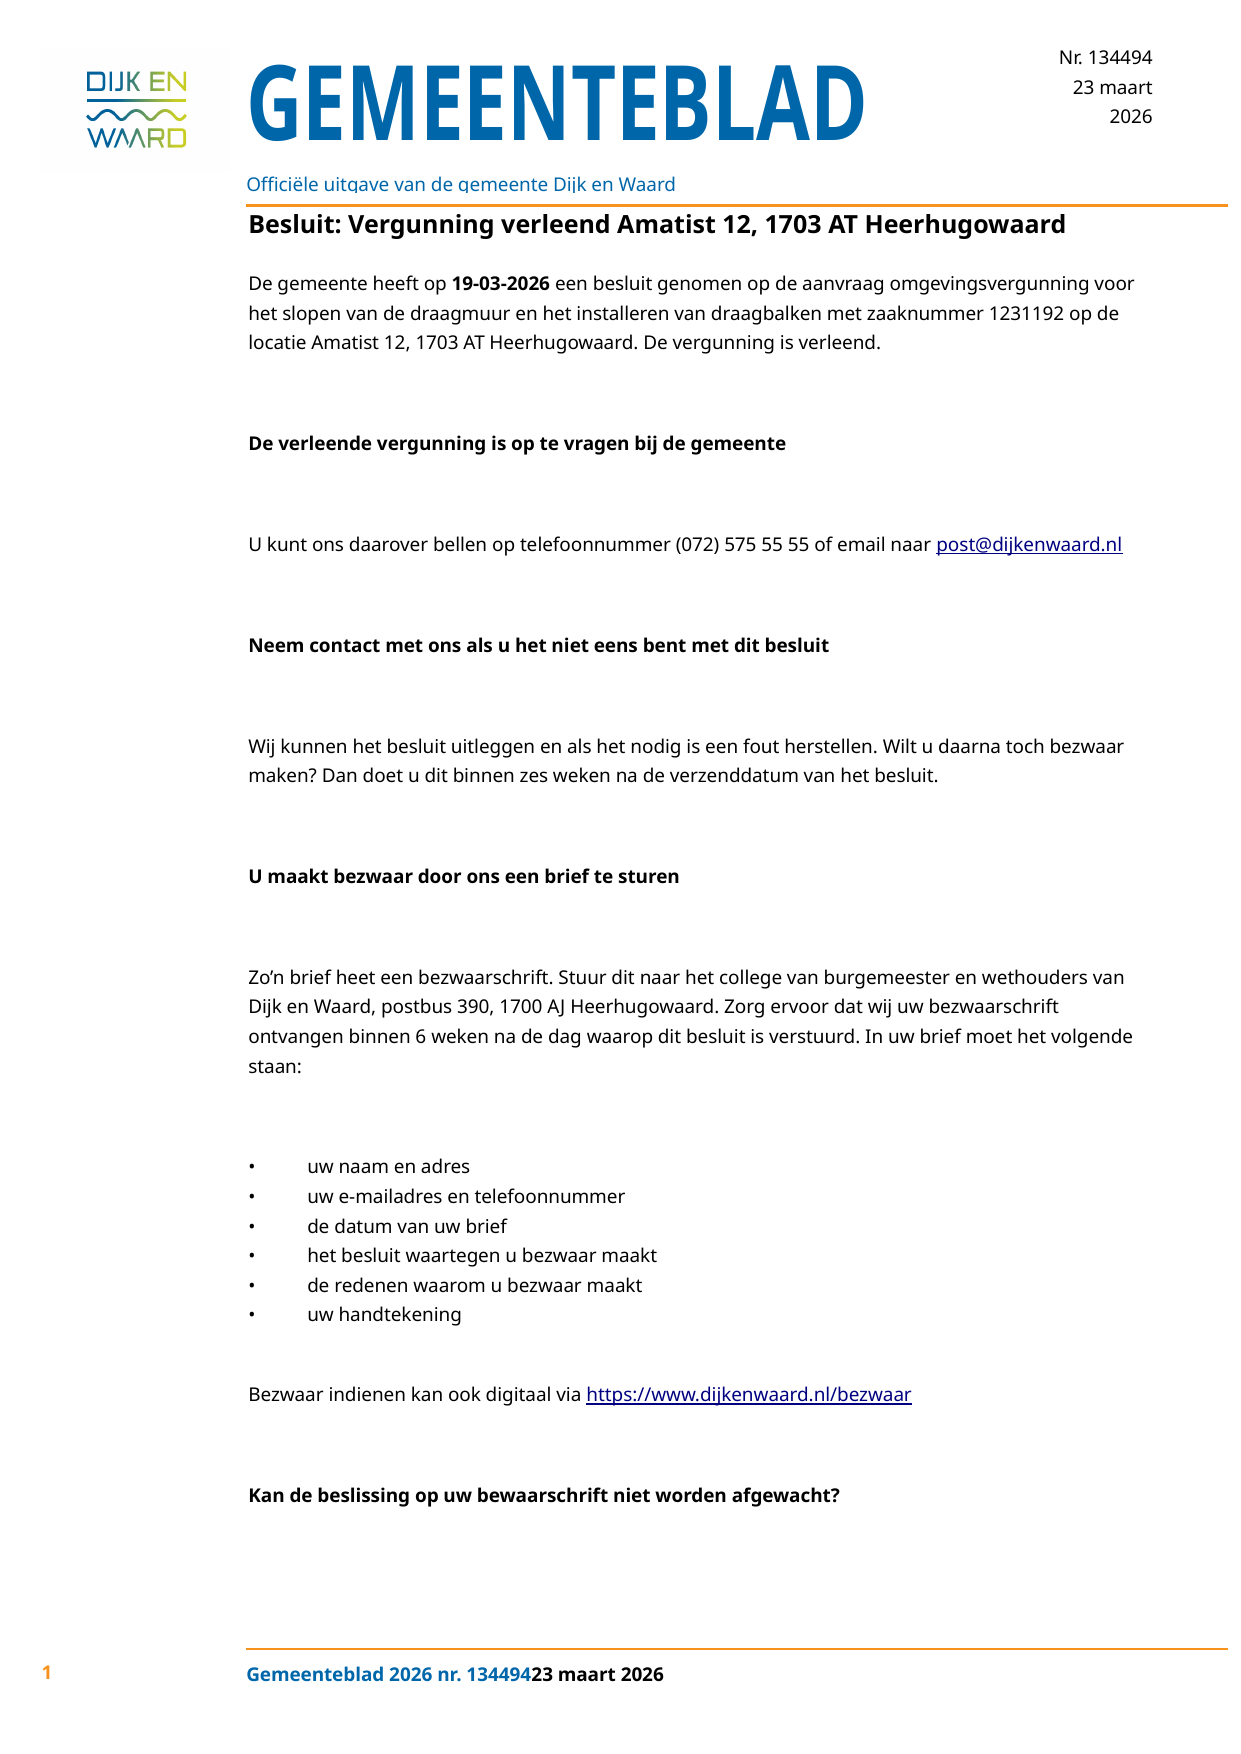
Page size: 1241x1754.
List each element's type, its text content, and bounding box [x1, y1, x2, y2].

list uw handtekening [248, 1302, 1152, 1327]
text Neem contact met ons als u het niet eens bent met dit besluit [248, 632, 1152, 658]
picture [41, 47, 231, 172]
text Besluit: Vergunning verleend Amatist 12, 1703 AT Heerhugowaard [248, 207, 1152, 241]
text Wij kunnen het besluit uitleggen en als het nodig is een fout herstellen. Wilt u daarna toch bezwaar maken? Dan doet u dit binnen zes weken na de verzenddatum van het besluit. [248, 733, 1152, 788]
text U kunt ons daarover bellen op telefoonnummer (072) 575 55 55 of email naar post@dijkenwaard.nl [248, 531, 1152, 557]
list de redenen waarom u bezwaar maakt [248, 1272, 1152, 1298]
text U maakt bezwaar door ons een brief te sturen [248, 863, 1152, 889]
text De gemeente heeft op 19-03-2026 een besluit genomen op de aanvraag omgevingsvergunning voor het slopen van de draagmuur en het installeren van draagbalken met zaaknummer 1231192 op de locatie Amatist 12, 1703 AT Heerhugowaard. De vergunning is verleend. [248, 270, 1152, 355]
text Zo’n brief heet een bezwaarschrift. Stuur dit naar het college van burgemeester en wethouders van Dijk en Waard, postbus 390, 1700 AJ Heerhugowaard. Zorg ervoor dat wij uw bezwaarschrift ontvangen binnen 6 weken na de dag waarop dit besluit is verstuurd. In uw brief moet het volgende staan: [248, 964, 1152, 1078]
list uw naam en adres [248, 1154, 1152, 1179]
list de datum van uw brief [248, 1213, 1152, 1238]
text Kan de beslissing op uw bewaarschrift niet worden afgewacht? [248, 1482, 1152, 1508]
list het besluit waartegen u bezwaar maakt [248, 1242, 1152, 1268]
text Bezwaar indienen kan ook digitaal via https://www.dijkenwaard.nl/bezwaar [248, 1382, 1152, 1407]
text De verleende vergunning is op te vragen bij de gemeente [248, 430, 1152, 456]
list uw e-mailadres en telefoonnummer [248, 1183, 1152, 1209]
